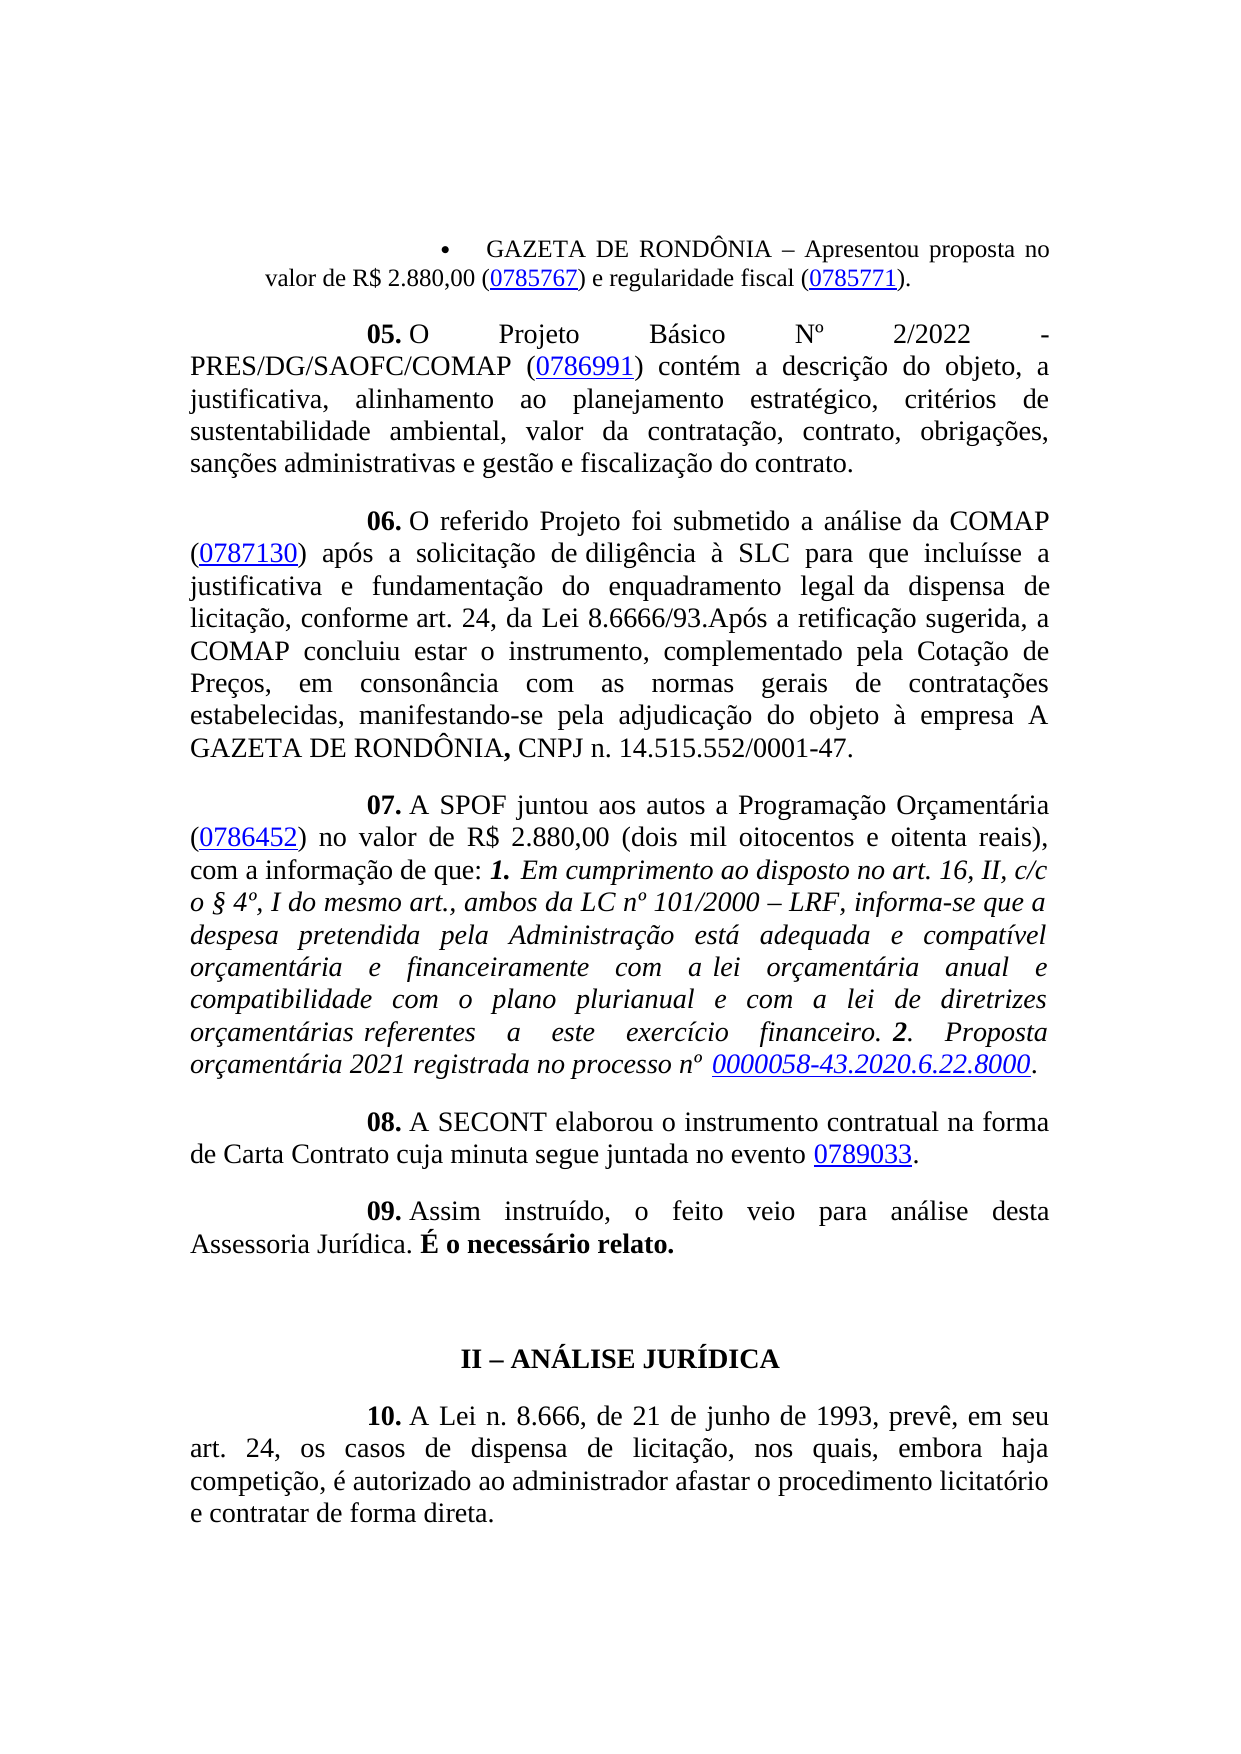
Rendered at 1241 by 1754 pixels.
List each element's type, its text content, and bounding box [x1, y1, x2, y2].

text II – ANÁLISE JURÍDICA [190, 1342, 1051, 1374]
text 07. A SPOF juntou aos autos a Programação Orçamentária (0786452) no valor de R$ 2.880,00 (dois mil oitocentos e oitenta reais), com a informação de que: 1. Em cumprimento ao disposto no art. 16, II, c/c o § 4º, I do mesmo art., ambos da LC nº 101/2000 – LRF, informa-se que a despesa pretendida pela Administração está adequada e compatível orçamentária e financeiramente com a lei orçamentária anual e compatibilidade com o plano plurianual e com a lei de diretrizes orçamentárias referentes a este exercício financeiro. 2. Proposta orçamentária 2021 registrada no processo nº 0000058-43.2020.6.22.8000. [190, 788, 1051, 1080]
text 06. O referido Projeto foi submetido a análise da COMAP (0787130) após a solicitação de diligência à SLC para que incluísse a justificativa e fundamentação do enquadramento legal da dispensa de licitação, conforme art. 24, da Lei 8.6666/93.Após a retificação sugerida, a COMAP concluiu estar o instrumento, complementado pela Cotação de Preços, em consonância com as normas gerais de contratações estabelecidas, manifestando-se pela adjudicação do objeto à empresa A GAZETA DE RONDÔNIA, CNPJ n. 14.515.552/0001-47. [190, 504, 1051, 763]
text 09. Assim instruído, o feito veio para análise desta Assessoria Jurídica. É o necessário relato. [190, 1194, 1051, 1259]
text 08. A SECONT elaborou o instrumento contratual na forma de Carta Contrato cuja minuta segue juntada no evento 0789033. [190, 1105, 1051, 1169]
text 05. O Projeto Básico Nº 2/2022 - PRES/DG/SAOFC/COMAP (0786991) contém a descrição do objeto, a justificativa, alinhamento ao planejamento estratégico, critérios de sustentabilidade ambiental, valor da contratação, contrato, obrigações, sanções administrativas e gestão e fiscalização do contrato. [190, 317, 1051, 479]
list GAZETA DE RONDÔNIA – Apresentou proposta no valor de R$ 2.880,00 (0785767) e regularidade fiscal (0785771). [265, 234, 1051, 292]
text 10. A Lei n. 8.666, de 21 de junho de 1993, prevê, em seu art. 24, os casos de dispensa de licitação, nos quais, embora haja competição, é autorizado ao administrador afastar o procedimento licitatório e contratar de forma direta. [190, 1399, 1051, 1529]
